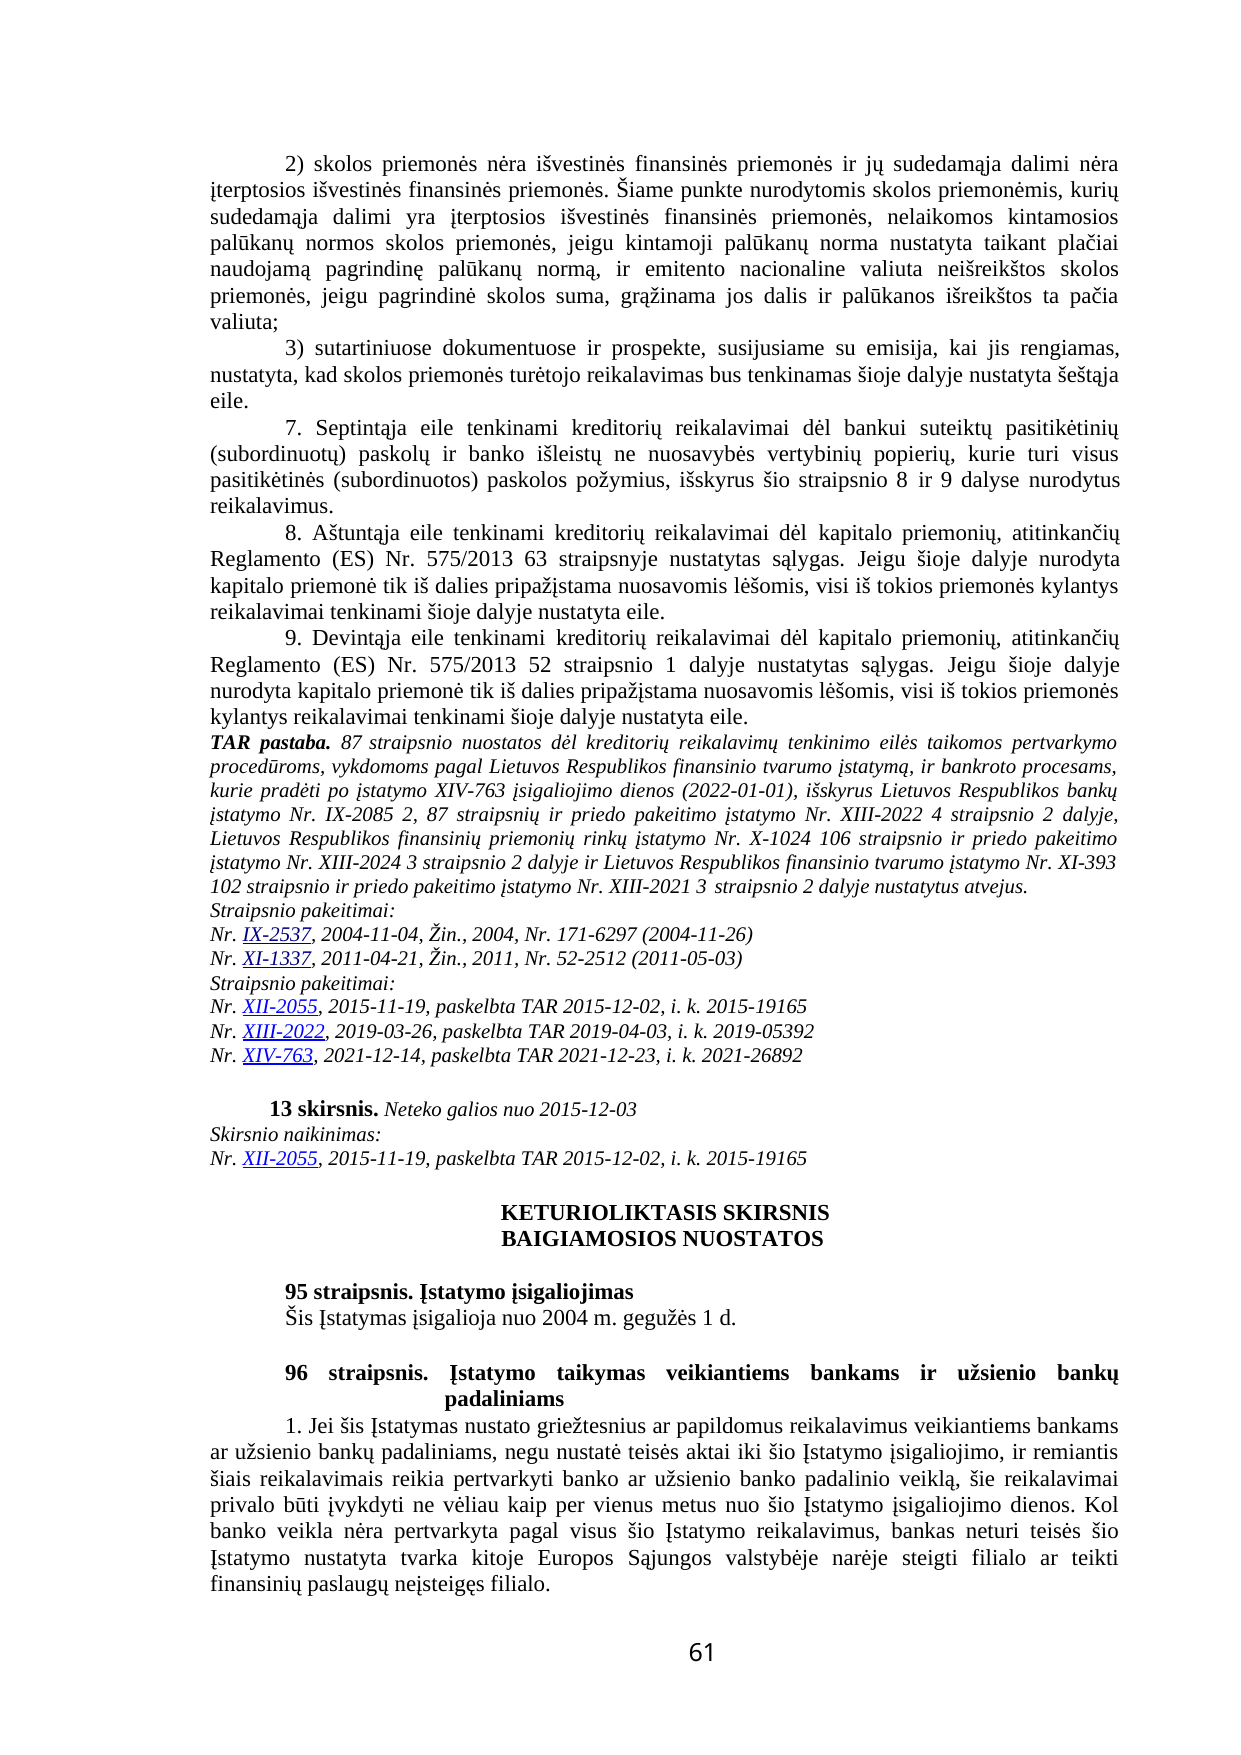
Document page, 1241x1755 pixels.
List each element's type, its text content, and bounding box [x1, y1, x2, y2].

text 3) sutartiniuose dokumentuose ir prospekte, susijusiame su emisija, kai jis rengiamas, nustatyta, kad skolos priemonės turėtojo reikalavimas bus tenkinamas šioje dalyje nustatyta šeštąja eile. [210, 334, 1120, 413]
text Nr. XIV-763, 2021-12-14, paskelbta TAR 2021-12-23, i. k. 2021-26892 [210, 1043, 1120, 1067]
text 13 skirsnis. Neteko galios nuo 2015-12-03 [210, 1095, 1120, 1122]
text Šis Įstatymas įsigalioja nuo 2004 m. gegužės 1 d. [210, 1304, 1120, 1330]
text 9. Devintąja eile tenkinami kreditorių reikalavimai dėl kapitalo priemonių, atitinkančių Reglamento (ES) Nr. 575/2013 52 straipsnio 1 dalyje nustatytas sąlygas. Jeigu šioje dalyje nurodyta kapitalo priemonė tik iš dalies pripažįstama nuosavomis lėšomis, visi iš tokios priemonės kylantys reikalavimai tenkinami šioje dalyje nustatyta eile. [210, 624, 1120, 730]
text 2) skolos priemonės nėra išvestinės finansinės priemonės ir jų sudedamąja dalimi nėra įterptosios išvestinės finansinės priemonės. Šiame punkte nurodytomis skolos priemonėmis, kurių sudedamąja dalimi yra įterptosios išvestinės finansinės priemonės, nelaikomos kintamosios palūkanų normos skolos priemonės, jeigu kintamoji palūkanų norma nustatyta taikant plačiai naudojamą pagrindinę palūkanų normą, ir emitento nacionaline valiuta neišreikštos skolos priemonės, jeigu pagrindinė skolos suma, grąžinama jos dalis ir palūkanos išreikštos ta pačia valiuta; [210, 150, 1120, 334]
text 1. Jei šis Įstatymas nustato griežtesnius ar papildomus reikalavimus veikiantiems bankams ar užsienio bankų padaliniams, negu nustatė teisės aktai iki šio Įstatymo įsigaliojimo, ir remiantis šiais reikalavimais reikia pertvarkyti banko ar užsienio banko padalinio veiklą, šie reikalavimai privalo būti įvykdyti ne vėliau kaip per vienus metus nuo šio Įstatymo įsigaliojimo dienos. Kol banko veikla nėra pertvarkyta pagal visus šio Įstatymo reikalavimus, bankas neturi teisės šio Įstatymo nustatyta tvarka kitoje Europos Sąjungos valstybėje narėje steigti filialo ar teikti finansinių paslaugų neįsteigęs filialo. [210, 1412, 1120, 1596]
text Skirsnio naikinimas: [210, 1122, 1120, 1146]
text BAIGIAMOSIOS NUOSTATOS [210, 1225, 1120, 1251]
text Straipsnio pakeitimai: [210, 898, 1120, 922]
text 8. Aštuntąja eile tenkinami kreditorių reikalavimai dėl kapitalo priemonių, atitinkančių Reglamento (ES) Nr. 575/2013 63 straipsnyje nustatytas sąlygas. Jeigu šioje dalyje nurodyta kapitalo priemonė tik iš dalies pripažįstama nuosavomis lėšomis, visi iš tokios priemonės kylantys reikalavimai tenkinami šioje dalyje nustatyta eile. [210, 519, 1120, 624]
text 95 straipsnis. Įstatymo įsigaliojimas [210, 1278, 1120, 1304]
text Straipsnio pakeitimai: [210, 970, 1120, 994]
text KETURIOLIKTASIS SKIRSNIS [210, 1199, 1120, 1225]
text 96 straipsnis. Įstatymo taikymas veikiantiems bankams ir užsienio bankų padaliniams [285, 1359, 1120, 1412]
text Nr. XI-1337, 2011-04-21, Žin., 2011, Nr. 52-2512 (2011-05-03) [210, 946, 1120, 970]
text 7. Septintąja eile tenkinami kreditorių reikalavimai dėl bankui suteiktų pasitikėtinių (subordinuotų) paskolų ir banko išleistų ne nuosavybės vertybinių popierių, kurie turi visus pasitikėtinės (subordinuotos) paskolos požymius, išskyrus šio straipsnio 8 ir 9 dalyse nurodytus reikalavimus. [210, 413, 1120, 519]
text Nr. IX-2537, 2004-11-04, Žin., 2004, Nr. 171-6297 (2004-11-26) [210, 922, 1120, 946]
text Nr. XII-2055, 2015-11-19, paskelbta TAR 2015-12-02, i. k. 2015-19165 [210, 1146, 1120, 1170]
text Nr. XII-2055, 2015-11-19, paskelbta TAR 2015-12-02, i. k. 2015-19165 [210, 994, 1120, 1018]
text TAR pastaba. 87 straipsnio nuostatos dėl kreditorių reikalavimų tenkinimo eilės taikomos pertvarkymo procedūroms, vykdomoms pagal Lietuvos Respublikos finansinio tvarumo įstatymą, ir bankroto procesams, kurie pradėti po įstatymo XIV-763 įsigaliojimo dienos (2022-01-01), išskyrus Lietuvos Respublikos bankų įstatymo Nr. IX-2085 2, 87 straipsnių ir priedo pakeitimo įstatymo Nr. XIII-2022 4 straipsnio 2 dalyje, Lietuvos Respublikos finansinių priemonių rinkų įstatymo Nr. X-1024 106 straipsnio ir priedo pakeitimo įstatymo Nr. XIII-2024 3 straipsnio 2 dalyje ir Lietuvos Respublikos finansinio tvarumo įstatymo Nr. XI-393 102 straipsnio ir priedo pakeitimo įstatymo Nr. XIII-2021 3 straipsnio 2 dalyje nustatytus atvejus. [210, 730, 1120, 898]
text Nr. XIII-2022, 2019-03-26, paskelbta TAR 2019-04-03, i. k. 2019-05392 [210, 1018, 1120, 1043]
